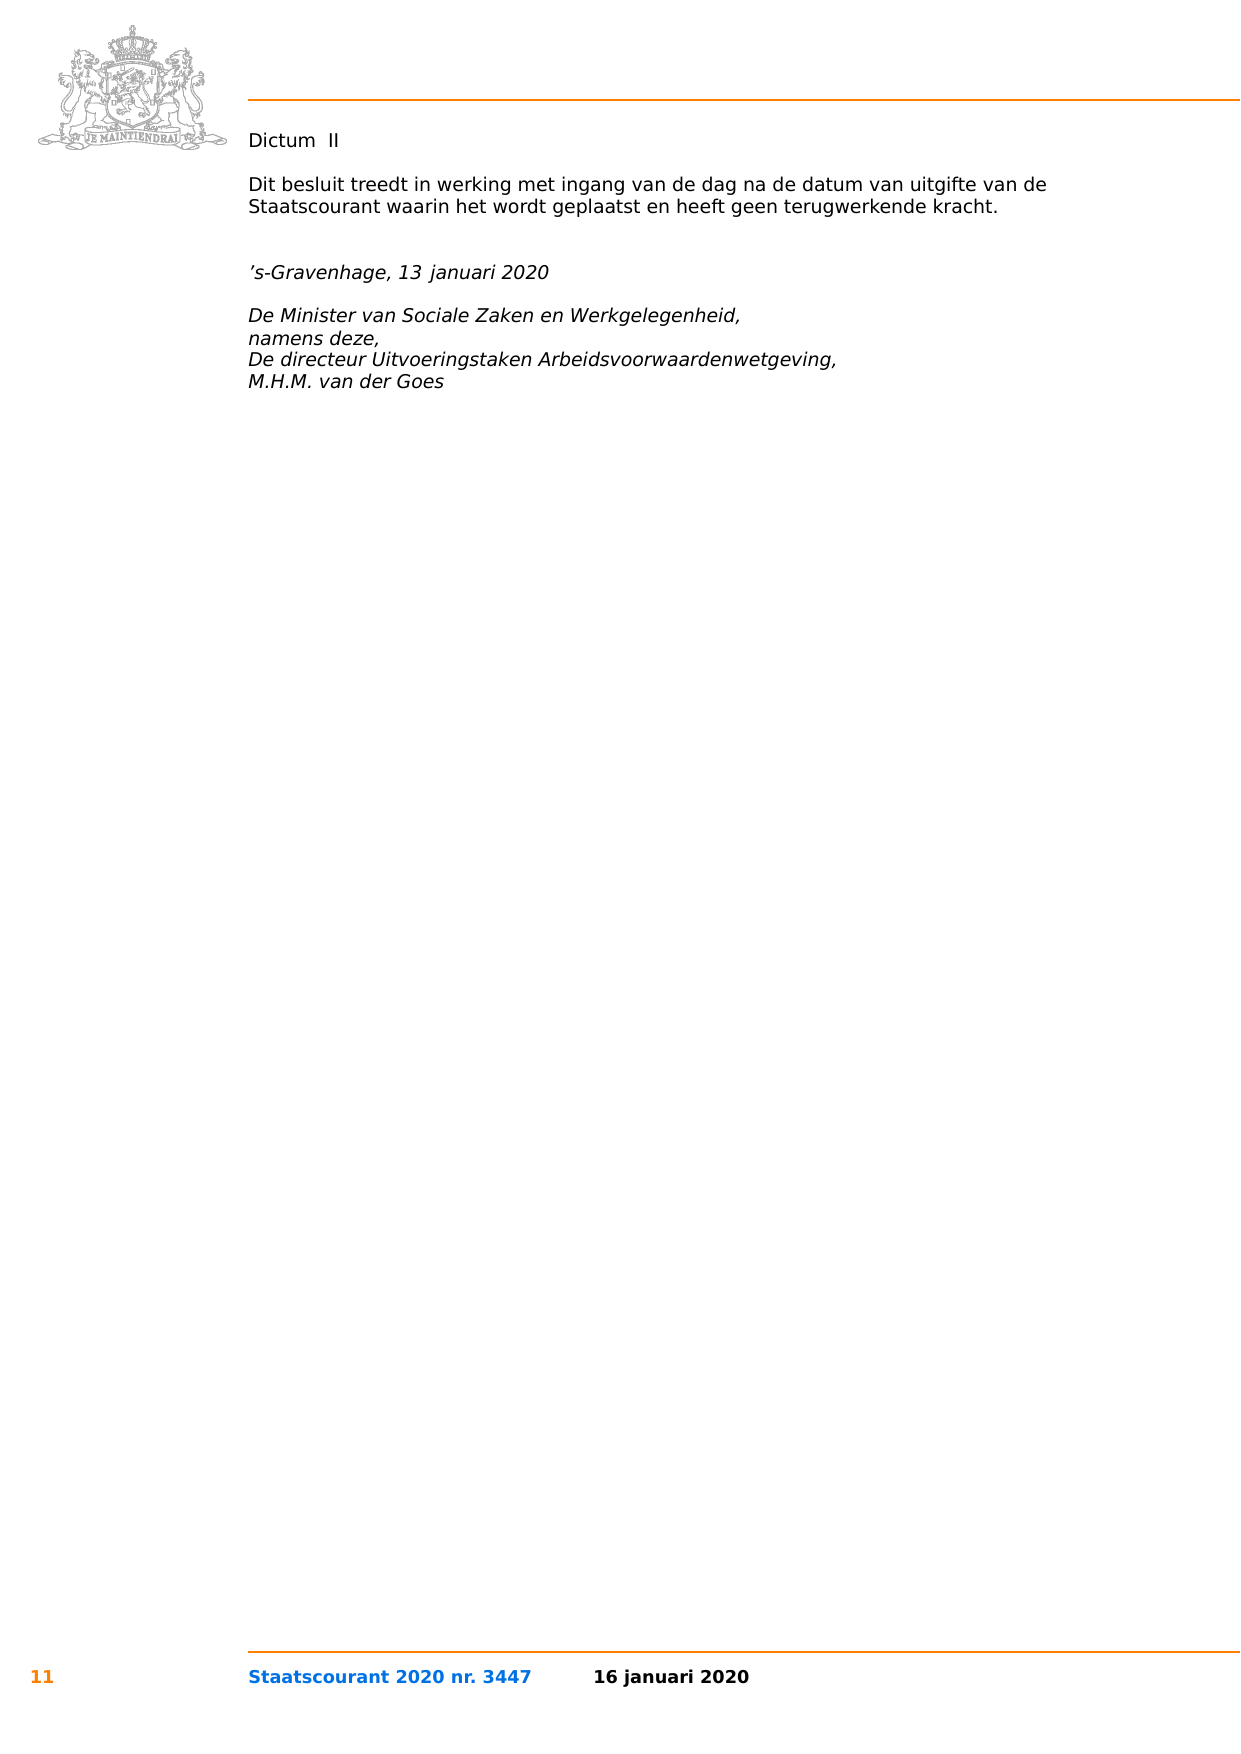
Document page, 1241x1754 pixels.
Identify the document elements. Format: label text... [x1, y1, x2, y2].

picture [38, 25, 227, 150]
text De Minister van Sociale Zaken en Werkgelegenheid, namens deze, De directeur Uitvoeringstaken Arbeidsvoorwaardenwetgeving, M.H.M. van der Goes [248, 305, 1163, 393]
text ’s-Gravenhage, 13 januari 2020 [248, 262, 1163, 283]
text Dictum II [248, 130, 1163, 152]
text Dit besluit treedt in werking met ingang van de dag na de datum van uitgifte van de Staatscourant waarin het wordt geplaatst en heeft geen terugwerkende kracht. [248, 174, 1163, 218]
